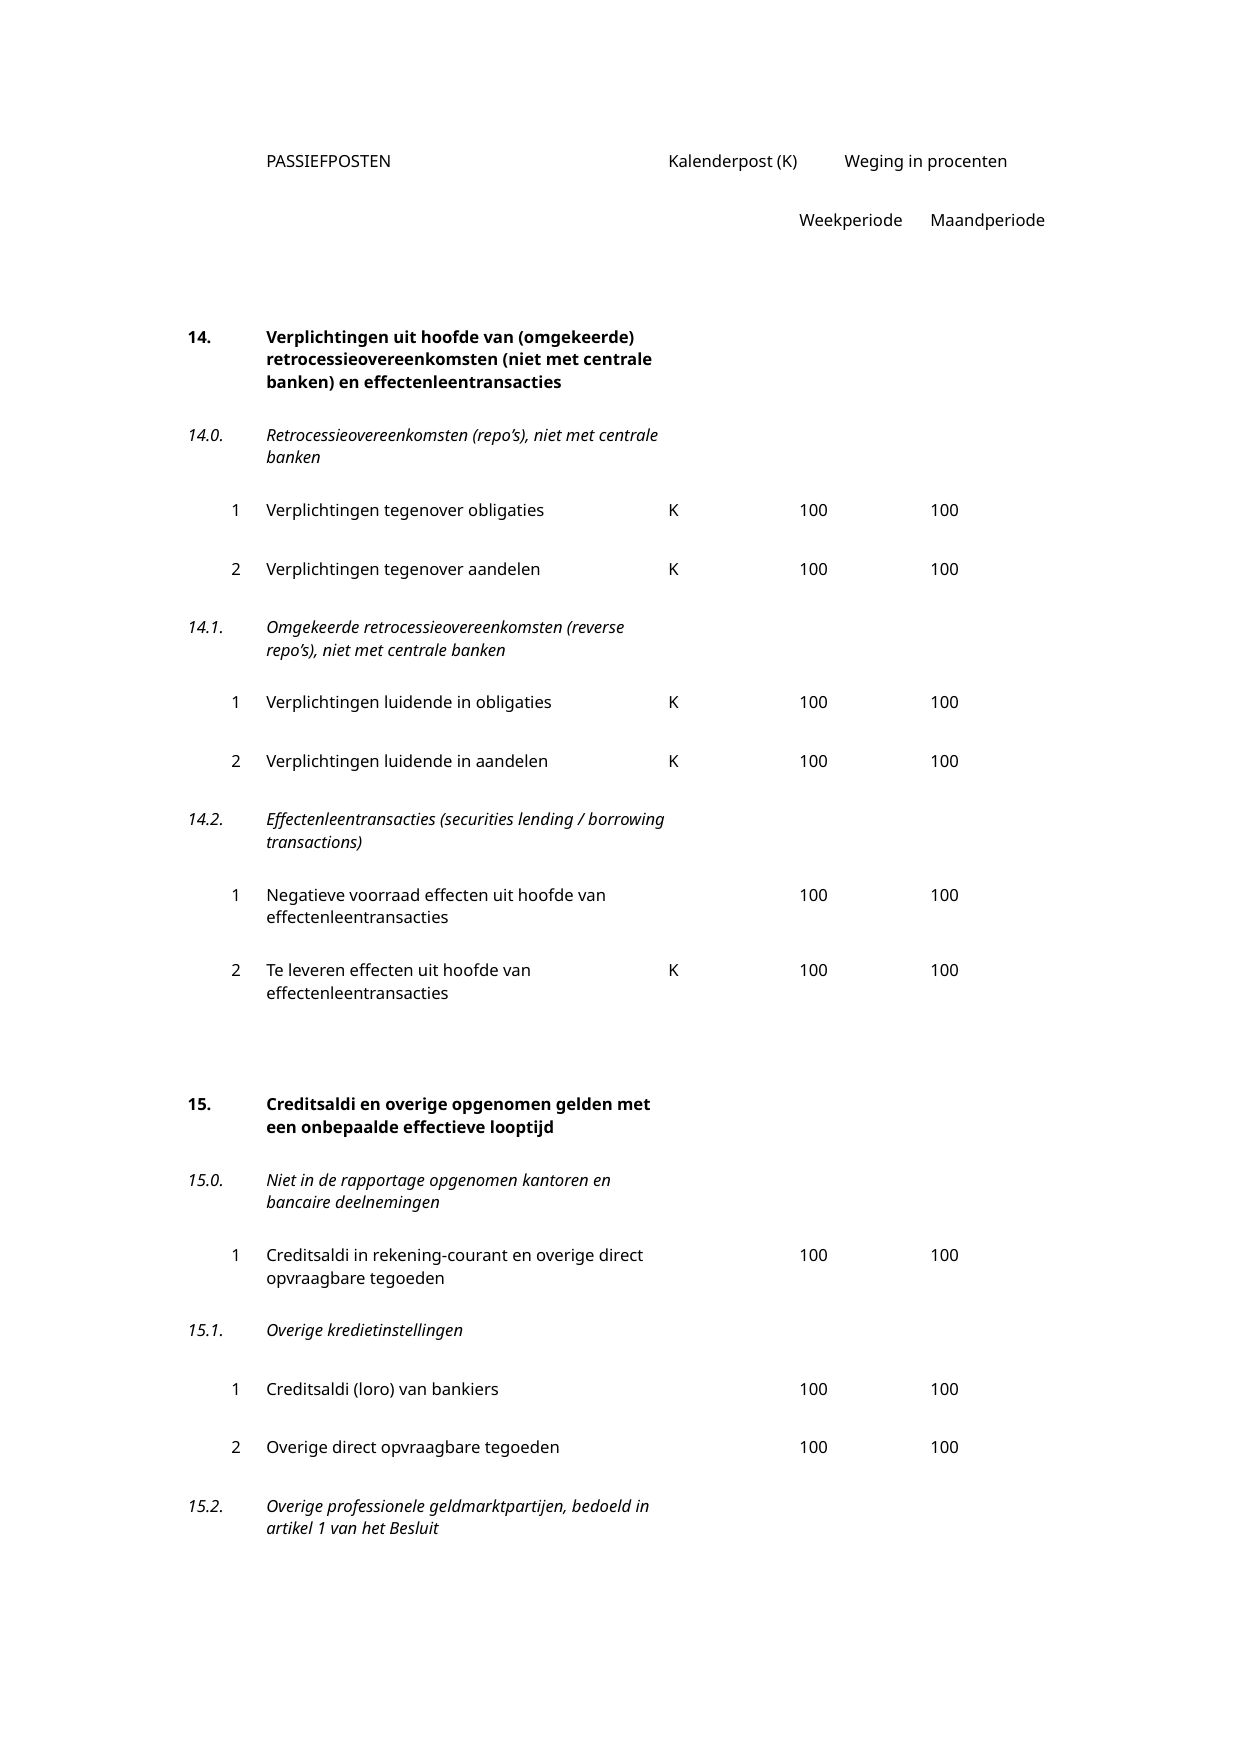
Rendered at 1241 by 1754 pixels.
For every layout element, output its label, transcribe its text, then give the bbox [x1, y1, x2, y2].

table_cell 100 [799, 884, 930, 959]
table_cell 100 [930, 959, 1053, 1034]
table_cell 15.2. [188, 1494, 231, 1570]
table_cell [188, 691, 231, 749]
table_cell 14.2. [188, 808, 231, 883]
table_cell [668, 1168, 799, 1243]
table_cell [231, 1319, 266, 1377]
table_cell [930, 325, 1053, 423]
table_cell [668, 1034, 799, 1093]
table_cell 15.0. [188, 1168, 231, 1243]
table_cell 1 [231, 884, 266, 959]
table_cell K [668, 691, 799, 749]
table_cell 2 [231, 750, 266, 808]
table_cell 100 [799, 959, 930, 1034]
table_cell [799, 1034, 930, 1093]
table_cell [930, 808, 1053, 883]
table_cell [188, 267, 231, 325]
table_cell 100 [930, 884, 1053, 959]
table_cell 100 [799, 1244, 930, 1319]
table_cell 14. [188, 325, 231, 423]
table_cell K [668, 499, 799, 557]
table_cell 14.1. [188, 616, 231, 691]
table_cell 1 [231, 1244, 266, 1319]
table_cell Verplichtingen tegenover aandelen [266, 557, 668, 616]
table_cell [188, 884, 231, 959]
table_cell 100 [930, 499, 1053, 557]
table_cell [799, 1319, 930, 1377]
table_cell [231, 209, 266, 267]
table_cell [668, 616, 799, 691]
table_cell [188, 499, 231, 557]
table_cell [188, 750, 231, 808]
table_cell [231, 808, 266, 883]
table_header PASSIEFPOSTEN [266, 150, 668, 208]
table_cell [266, 267, 668, 325]
table_header [231, 150, 266, 208]
table_cell [668, 267, 799, 325]
table_cell 1 [231, 499, 266, 557]
table_cell [799, 325, 930, 423]
table_cell 100 [930, 1244, 1053, 1319]
table_cell 14.0. [188, 424, 231, 499]
table_cell [930, 1319, 1053, 1377]
table_cell 1 [231, 1378, 266, 1436]
table_cell Verplichtingen luidende in aandelen [266, 750, 668, 808]
table_cell [188, 959, 231, 1034]
table_cell [930, 616, 1053, 691]
table_cell [668, 1494, 799, 1570]
table_cell [266, 1034, 668, 1093]
table_cell 100 [799, 691, 930, 749]
table_cell [188, 557, 231, 616]
table_cell [668, 1093, 799, 1168]
table_cell [188, 1436, 231, 1494]
table_cell [266, 209, 668, 267]
table_cell Te leveren effecten uit hoofde van effectenleentransacties [266, 959, 668, 1034]
table_cell 100 [799, 1378, 930, 1436]
table_cell [668, 884, 799, 959]
table_cell [188, 1378, 231, 1436]
table_header Kalenderpost (K) [668, 150, 799, 208]
table_header [188, 150, 231, 208]
table_cell [231, 1093, 266, 1168]
table_cell 1 [231, 691, 266, 749]
table_cell K [668, 557, 799, 616]
table_cell [799, 1168, 930, 1243]
table_cell Verplichtingen tegenover obligaties [266, 499, 668, 557]
table_cell [668, 808, 799, 883]
table_cell [231, 267, 266, 325]
table_cell Overige direct opvraagbare tegoeden [266, 1436, 668, 1494]
table_cell 15.1. [188, 1319, 231, 1377]
table_cell 100 [930, 1436, 1053, 1494]
table_cell [668, 1378, 799, 1436]
table_cell 100 [799, 1436, 930, 1494]
table_cell [799, 616, 930, 691]
table_cell [930, 424, 1053, 499]
table_cell 100 [930, 557, 1053, 616]
table_cell 15. [188, 1093, 231, 1168]
table_cell 100 [799, 750, 930, 808]
table_cell [799, 1494, 930, 1570]
table_cell [231, 325, 266, 423]
table_cell Creditsaldi en overige opgenomen gelden met een onbepaalde effectieve looptijd [266, 1093, 668, 1168]
table_cell K [668, 959, 799, 1034]
table_cell 2 [231, 959, 266, 1034]
table_cell [668, 325, 799, 423]
table_header Weging in procenten [799, 150, 1053, 208]
table_cell Effectenleentransacties (securities lending / borrowing transactions) [266, 808, 668, 883]
table_cell Retrocessieovereenkomsten (repo’s), niet met centrale banken [266, 424, 668, 499]
table_cell [930, 1034, 1053, 1093]
table_cell Overige kredietinstellingen [266, 1319, 668, 1377]
table_cell [188, 1244, 231, 1319]
table_cell 100 [930, 1378, 1053, 1436]
table_cell 100 [799, 499, 930, 557]
table_cell Maandperiode [930, 209, 1053, 267]
table_cell [930, 1168, 1053, 1243]
table_cell [231, 1494, 266, 1570]
table_cell [231, 1034, 266, 1093]
table_cell Creditsaldi (loro) van bankiers [266, 1378, 668, 1436]
table_cell 2 [231, 557, 266, 616]
table_cell K [668, 750, 799, 808]
table_cell [668, 1319, 799, 1377]
table_cell [231, 1168, 266, 1243]
table_cell Omgekeerde retrocessieovereenkomsten (reverse repo’s), niet met centrale banken [266, 616, 668, 691]
table_cell Negatieve voorraad effecten uit hoofde van effectenleentransacties [266, 884, 668, 959]
table_cell [668, 1436, 799, 1494]
table_cell 100 [930, 691, 1053, 749]
table_cell [188, 209, 231, 267]
table_cell Verplichtingen luidende in obligaties [266, 691, 668, 749]
table_cell Verplichtingen uit hoofde van (omgekeerde) retrocessieovereenkomsten (niet met centrale banken) en effectenleentransacties [266, 325, 668, 423]
table_cell Niet in de rapportage opgenomen kantoren en bancaire deelnemingen [266, 1168, 668, 1243]
table_cell [930, 267, 1053, 325]
table_cell [668, 209, 799, 267]
table_cell Overige professionele geldmarktpartijen, bedoeld in artikel 1 van het Besluit [266, 1494, 668, 1570]
table_cell Creditsaldi in rekening-courant en overige direct opvraagbare tegoeden [266, 1244, 668, 1319]
table_cell 100 [799, 557, 930, 616]
table_cell [799, 267, 930, 325]
table_cell [799, 424, 930, 499]
table_cell 2 [231, 1436, 266, 1494]
table_cell [930, 1093, 1053, 1168]
table_cell [799, 1093, 930, 1168]
table_cell Weekperiode [799, 209, 930, 267]
table_cell [930, 1494, 1053, 1570]
table_cell 100 [930, 750, 1053, 808]
table_cell [668, 424, 799, 499]
table_cell [231, 424, 266, 499]
table_cell [799, 808, 930, 883]
table_cell [231, 616, 266, 691]
table_cell [668, 1244, 799, 1319]
table_cell [188, 1034, 231, 1093]
